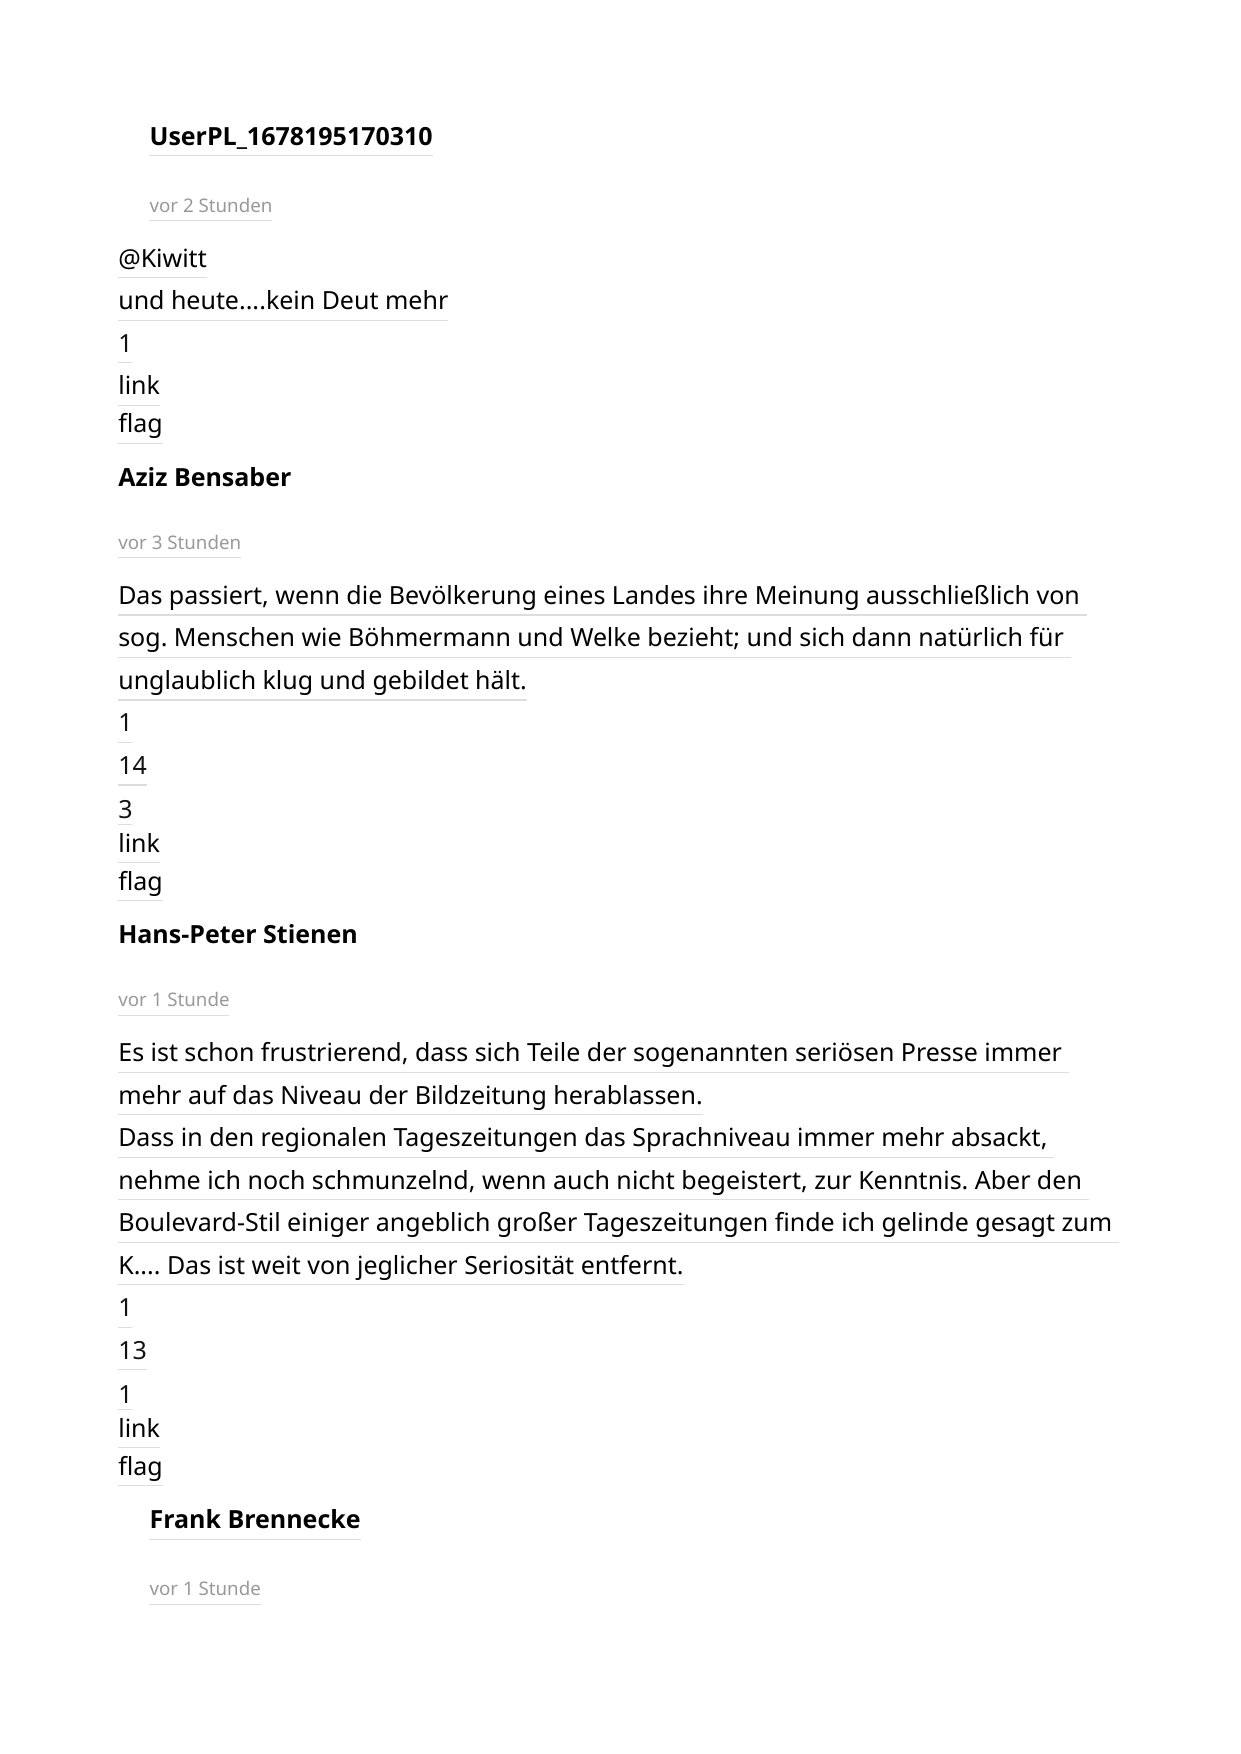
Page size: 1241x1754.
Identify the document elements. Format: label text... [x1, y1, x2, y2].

text Das passiert, wenn die Bevölkerung eines Landes ihre Meinung ausschließlich von sog. Menschen wie Böhmermann und Welke bezieht; und sich dann natürlich für unglaublich klug und gebildet hält. [118, 577, 1122, 701]
text vor 1 Stunde [149, 1576, 1117, 1605]
text flag [118, 1448, 1122, 1486]
text UserPL_1678195170310 [149, 118, 1122, 156]
text Aziz Bensaber [118, 459, 1122, 494]
text vor 3 Stunden [118, 529, 1117, 558]
text Es ist schon frustrierend, dass sich Teile der sogenannten seriösen Presse immer mehr auf das Niveau der Bildzeitung herablassen. Dass in den regionalen Tageszeitungen das Sprachniveau immer mehr absackt, nehme ich noch schmunzelnd, wenn auch nicht begeistert, zur Kenntnis. Aber den Boulevard-Stil einiger angeblich großer Tageszeitungen finde ich gelinde gesagt zum K.... Das ist weit von jeglicher Seriosität entfernt. [118, 1035, 1122, 1285]
text @Kiwitt und heute....kein Deut mehr [118, 240, 1122, 321]
text flag [118, 863, 1122, 901]
text 1 [118, 1290, 1122, 1328]
text Frank Brennecke [149, 1502, 1122, 1540]
text 13 [118, 1332, 1122, 1370]
text 1 [118, 1375, 1122, 1410]
text flag [118, 406, 1122, 444]
text vor 2 Stunden [149, 192, 1117, 221]
text link [118, 1410, 1122, 1448]
text 1 [118, 325, 1122, 363]
text Hans-Peter Stienen [118, 917, 1122, 951]
text link [118, 368, 1122, 406]
text 1 [118, 705, 1122, 743]
text 14 [118, 747, 1122, 786]
text link [118, 825, 1122, 863]
text vor 1 Stunde [118, 986, 1117, 1016]
text 3 [118, 790, 1122, 825]
